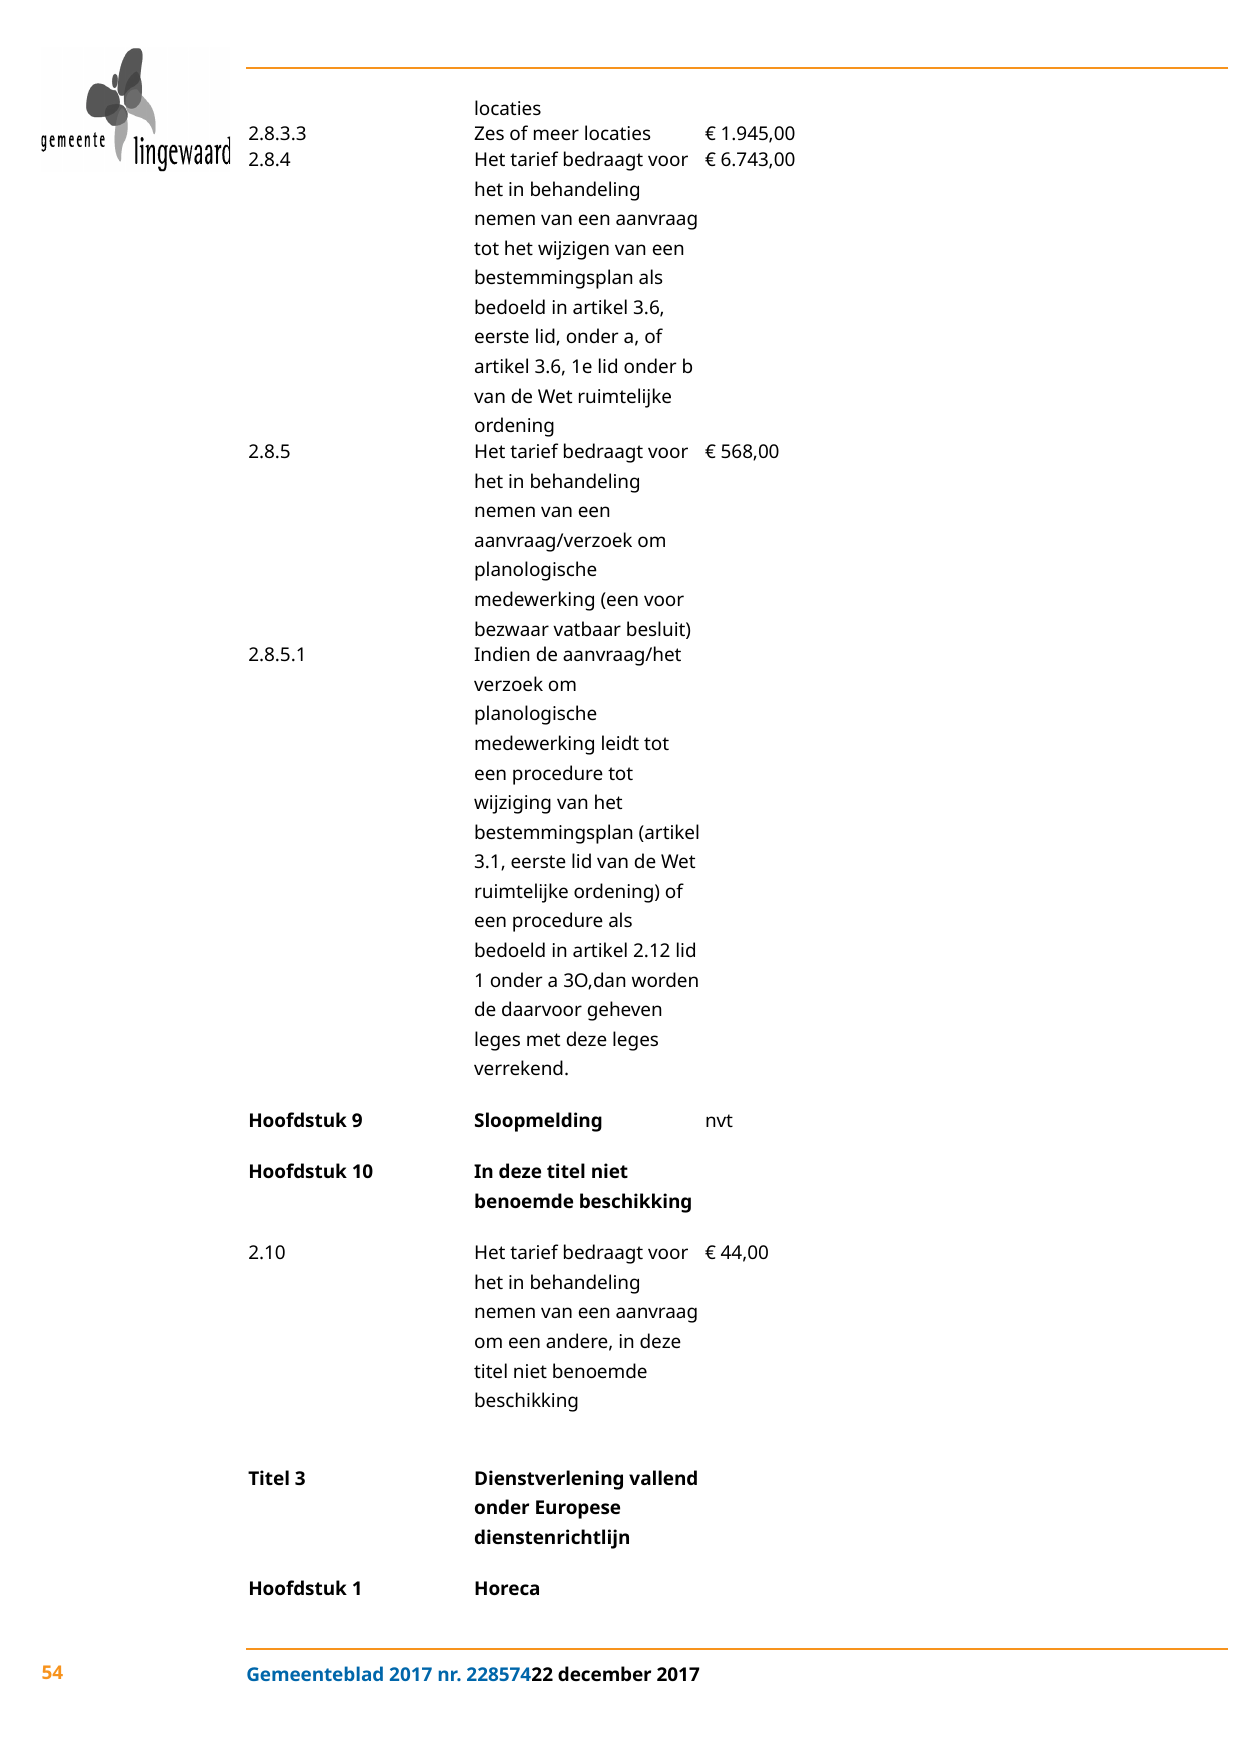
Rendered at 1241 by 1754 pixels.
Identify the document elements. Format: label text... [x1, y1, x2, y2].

table_cell [474, 1081, 700, 1107]
picture [41, 47, 231, 172]
table_cell € 44,00 [700, 1240, 926, 1413]
table_cell [700, 641, 926, 1081]
table_cell Horeca [474, 1575, 700, 1601]
table_cell [248, 1133, 474, 1158]
table_cell [700, 1413, 926, 1439]
table_cell Indien de aanvraag/het verzoek om planologische medewerking leidt tot een procedure tot wijziging van het bestemmingsplan (artikel 3.1, eerste lid van de Wet ruimtelijke ordening) of een procedure als bedoeld in artikel 2.12 lid 1 onder a 3O,dan worden de daarvoor geheven leges met deze leges verrekend. [474, 641, 700, 1081]
table_cell [474, 1550, 700, 1575]
table_cell 2.8.3.3 [248, 121, 474, 146]
table_cell [248, 95, 474, 121]
table_cell [474, 1413, 700, 1439]
table_cell [700, 95, 926, 121]
table_cell [474, 1214, 700, 1239]
table_cell [248, 1550, 474, 1575]
table_cell [248, 1439, 474, 1465]
table_cell Hoofdstuk 9 [248, 1107, 474, 1133]
table_cell locaties [474, 95, 700, 121]
table_cell [474, 1439, 700, 1465]
table_cell Titel 3 [248, 1465, 474, 1549]
table_cell [700, 1133, 926, 1158]
table_cell € 6.743,00 [700, 146, 926, 438]
table_cell Dienstverlening vallend onder Europese dienstenrichtlijn [474, 1465, 700, 1549]
table_cell [248, 1413, 474, 1439]
table_cell [700, 1214, 926, 1239]
table_cell [700, 1465, 926, 1549]
table_cell € 568,00 [700, 438, 926, 641]
table_cell [248, 1081, 474, 1107]
table_cell [700, 1439, 926, 1465]
table_cell 2.8.4 [248, 146, 474, 438]
table_cell Sloopmelding [474, 1107, 700, 1133]
table_cell Hoofdstuk 10 [248, 1159, 474, 1214]
table_cell In deze titel niet benoemde beschikking [474, 1159, 700, 1214]
table_cell Het tarief bedraagt voor het in behandeling nemen van een aanvraag tot het wijzigen van een bestemmingsplan als bedoeld in artikel 3.6, eerste lid, onder a, of artikel 3.6, 1e lid onder b van de Wet ruimtelijke ordening [474, 146, 700, 438]
table_cell [474, 1133, 700, 1158]
table_cell Het tarief bedraagt voor het in behandeling nemen van een aanvraag om een andere, in deze titel niet benoemde beschikking [474, 1240, 700, 1413]
table_cell nvt [700, 1107, 926, 1133]
table_cell 2.8.5.1 [248, 641, 474, 1081]
table_cell [700, 1550, 926, 1575]
table_cell Zes of meer locaties [474, 121, 700, 146]
table_cell [700, 1159, 926, 1214]
table_cell 2.8.5 [248, 438, 474, 641]
table_cell Het tarief bedraagt voor het in behandeling nemen van een aanvraag/verzoek om planologische medewerking (een voor bezwaar vatbaar besluit) [474, 438, 700, 641]
table_cell Hoofdstuk 1 [248, 1575, 474, 1601]
table_cell 2.10 [248, 1240, 474, 1413]
table_cell [700, 1575, 926, 1601]
table_cell [248, 1214, 474, 1239]
table_cell [700, 1081, 926, 1107]
table_cell € 1.945,00 [700, 121, 926, 146]
